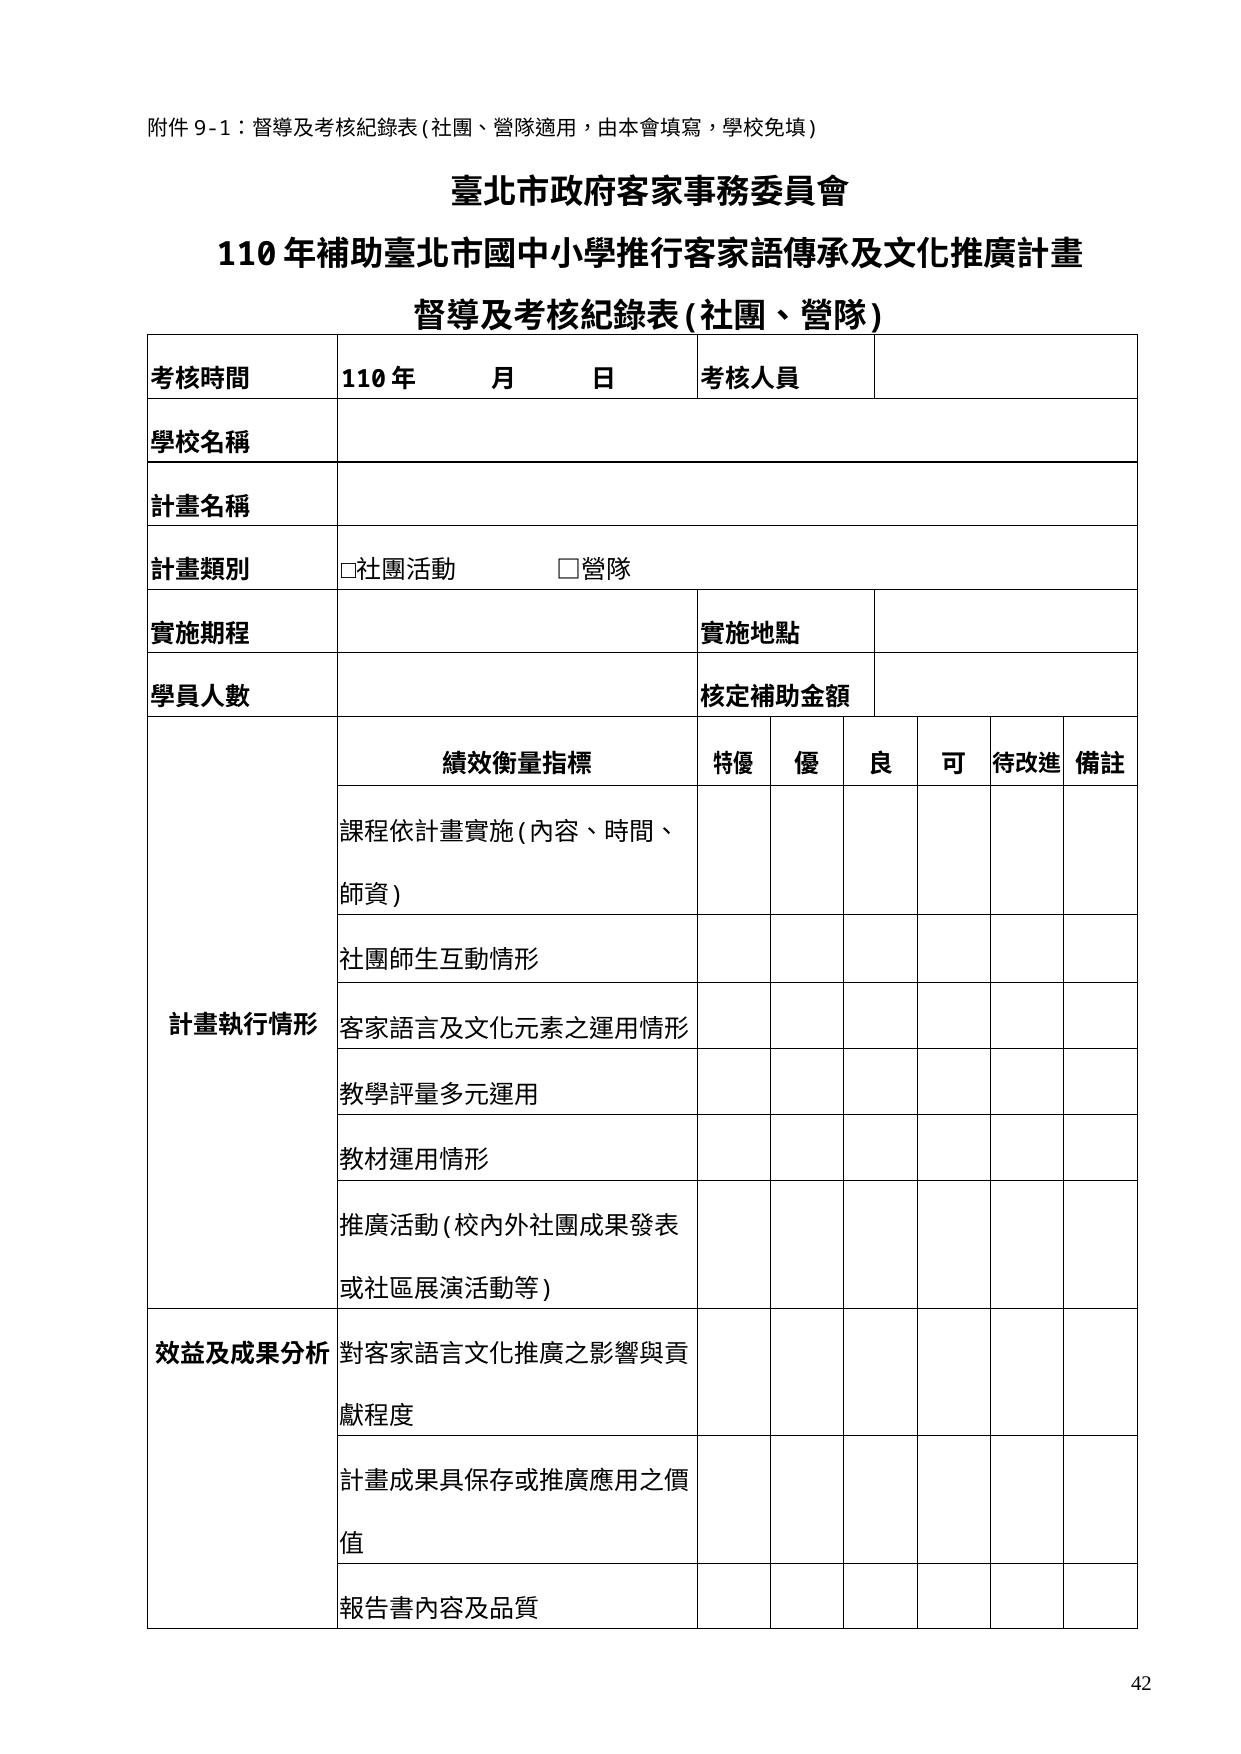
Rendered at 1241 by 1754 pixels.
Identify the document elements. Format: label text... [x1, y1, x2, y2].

table_cell [338, 463, 1137, 525]
table_cell [918, 1049, 990, 1114]
table_cell [1064, 1181, 1137, 1308]
table_cell [991, 1049, 1063, 1114]
table_cell [698, 1564, 770, 1628]
table_cell [771, 915, 843, 982]
table_cell 備註 [1064, 717, 1137, 785]
table_cell [918, 1436, 990, 1563]
table_cell [918, 915, 990, 982]
table_cell [698, 983, 770, 1048]
table_cell 良 [844, 717, 917, 785]
table_cell [844, 1436, 917, 1563]
table_cell [771, 983, 843, 1048]
text 附件9-1：督導及考核紀錄表(社團、營隊適用，由本會填寫，學校免填) [148, 84, 1152, 147]
table_cell 實施期程 [148, 590, 337, 652]
text 110年補助臺北市國中小學推行客家語傳承及文化推廣計畫 [148, 209, 1152, 272]
table_cell 推廣活動(校內外社團成果發表或社區展演活動等) [338, 1181, 697, 1308]
table_cell [1064, 1309, 1137, 1435]
table_cell 教材運用情形 [338, 1115, 697, 1179]
table_cell [844, 1115, 917, 1179]
table_cell [1064, 915, 1137, 982]
table_cell 實施地點 [698, 590, 874, 652]
table_cell [991, 983, 1063, 1048]
table_cell [771, 1564, 843, 1628]
table_cell [698, 786, 770, 914]
table_cell [844, 786, 917, 914]
table_cell [991, 1564, 1063, 1628]
table_cell 核定補助金額 [698, 653, 874, 716]
table_header 考核時間 [148, 335, 337, 398]
table_cell [875, 653, 1137, 716]
table_header 考核人員 [698, 335, 874, 398]
table_cell [844, 1309, 917, 1435]
table_cell [338, 399, 1137, 461]
table_cell [771, 1436, 843, 1563]
table_cell [918, 1181, 990, 1308]
table_cell [1064, 1436, 1137, 1563]
table_cell [918, 1564, 990, 1628]
table_cell 社團師生互動情形 [338, 915, 697, 982]
table_cell 學校名稱 [148, 399, 337, 461]
table_cell [991, 1436, 1063, 1563]
table_cell [991, 1181, 1063, 1308]
table_cell [771, 1181, 843, 1308]
table_cell [844, 1049, 917, 1114]
table_cell [875, 590, 1137, 652]
table_cell [844, 983, 917, 1048]
table_cell 特優 [698, 717, 770, 785]
table_cell [771, 1115, 843, 1179]
table_cell [698, 1049, 770, 1114]
table_cell 計畫成果具保存或推廣應用之價值 [338, 1436, 697, 1563]
table_cell 課程依計畫實施(內容、時間、師資) [338, 786, 697, 914]
table_cell [918, 1115, 990, 1179]
table_cell [771, 1309, 843, 1435]
table_cell [844, 1564, 917, 1628]
table_cell [844, 915, 917, 982]
text 臺北市政府客家事務委員會 [148, 147, 1152, 209]
table_cell [338, 653, 697, 716]
table_cell [1064, 1564, 1137, 1628]
table_cell 學員人數 [148, 653, 337, 716]
table_cell [991, 1115, 1063, 1179]
table_cell 優 [771, 717, 843, 785]
table_cell 效益及成果分析 [148, 1309, 337, 1628]
table_cell [844, 1181, 917, 1308]
table_cell [918, 1309, 990, 1435]
table_cell [1064, 983, 1137, 1048]
text 督導及考核紀錄表(社團、營隊) [148, 272, 1152, 334]
table_cell 報告書內容及品質 [338, 1564, 697, 1628]
table_cell [338, 590, 697, 652]
table_cell [1064, 1115, 1137, 1179]
table_cell [918, 786, 990, 914]
table_cell [698, 1181, 770, 1308]
table_cell 計畫名稱 [148, 463, 337, 525]
table_cell 對客家語言文化推廣之影響與貢獻程度 [338, 1309, 697, 1435]
table_cell [771, 786, 843, 914]
table_cell [991, 1309, 1063, 1435]
table_cell [991, 786, 1063, 914]
table_cell [698, 1309, 770, 1435]
table_cell [698, 1436, 770, 1563]
table_cell [991, 915, 1063, 982]
table_cell 計畫執行情形 [148, 717, 337, 1308]
table_cell [1064, 1049, 1137, 1114]
table_cell 客家語言及文化元素之運用情形 [338, 983, 697, 1048]
table_cell 計畫類別 [148, 526, 337, 588]
table_cell 可 [918, 717, 990, 785]
table_cell [918, 983, 990, 1048]
table_cell 待改進 [991, 717, 1063, 785]
table_header [875, 335, 1137, 398]
table_cell 績效衡量指標 [338, 717, 697, 785]
table_cell [698, 1115, 770, 1179]
table_cell [698, 915, 770, 982]
table_cell □社團活動 □營隊 [338, 526, 1137, 588]
table_cell [771, 1049, 843, 1114]
table_cell 教學評量多元運用 [338, 1049, 697, 1114]
table_cell [1064, 786, 1137, 914]
table_header 110年 月 日 [338, 335, 697, 398]
